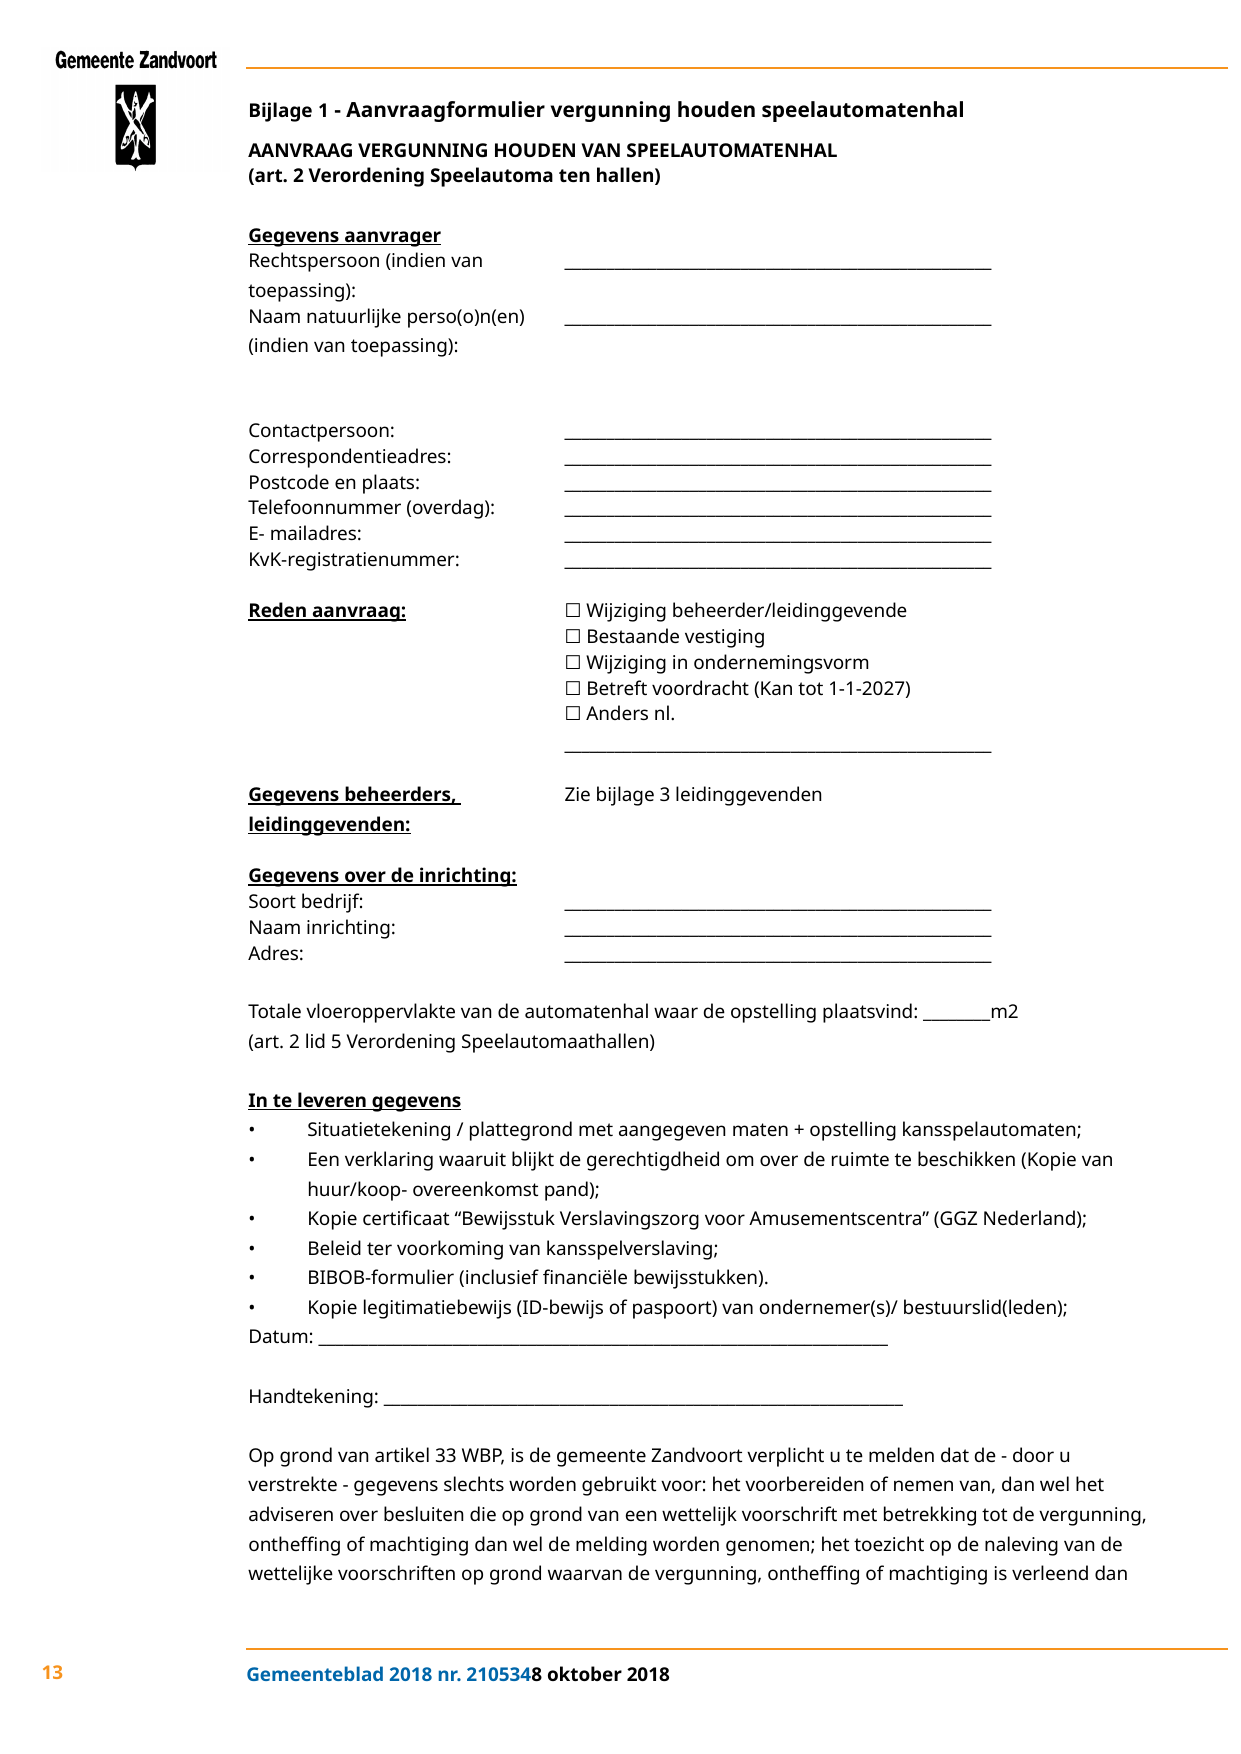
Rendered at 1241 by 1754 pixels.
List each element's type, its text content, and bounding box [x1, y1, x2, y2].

table_cell [248, 837, 564, 862]
table_cell E- mailadres: [248, 520, 564, 546]
table_cell [564, 756, 1152, 781]
table_cell [248, 675, 564, 700]
table_cell ___________________________________________________ [564, 940, 1152, 965]
table_cell ___________________________________________________ [564, 495, 1152, 520]
table_cell ___________________________________________________ [564, 443, 1152, 469]
table_cell Adres: [248, 940, 564, 965]
text AANVRAAG VERGUNNING HOUDEN VAN SPEELAUTOMATENHAL [248, 137, 1152, 163]
table_cell Gegevens beheerders, leidinggevenden: [248, 781, 564, 837]
table_cell ___________________________________________________ [564, 520, 1152, 546]
table_cell ___________________________________________________ [564, 248, 1152, 303]
table_cell ☐ Anders nl. ___________________________________________________ [564, 700, 1152, 756]
table_cell ☐ Wijziging beheerder/leidinggevende [564, 598, 1152, 623]
table_cell Telefoonnummer (overdag): [248, 495, 564, 520]
list BIBOB-formulier (inclusief financiële bewijsstukken). [248, 1264, 1152, 1290]
table_cell [564, 863, 1152, 888]
list Een verklaring waaruit blijkt de gerechtigdheid om over de ruimte te beschikken (Kopie van huur/koop- overeenkomst pand); [248, 1146, 1152, 1201]
text In te leveren gegevens [248, 1087, 1152, 1113]
table_cell Rechtspersoon (indien van toepassing): [248, 248, 564, 303]
table_cell ___________________________________________________ [564, 469, 1152, 494]
table_cell ☐ Betreft voordracht (Kan tot 1-1-2027) [564, 675, 1152, 700]
table_cell [248, 623, 564, 649]
table_cell Contactpersoon: [248, 418, 564, 443]
text Totale vloeroppervlakte van de automatenhal waar de opstelling plaatsvind: ________m2 [248, 998, 1152, 1024]
table_cell [564, 837, 1152, 862]
text Datum: ____________________________________________________________________ [248, 1324, 1152, 1349]
table_cell [248, 700, 564, 756]
list Kopie legitimatiebewijs (ID-bewijs of paspoort) van ondernemer(s)/ bestuurslid(leden); [248, 1294, 1152, 1320]
table_cell ___________________________________________________ [564, 546, 1152, 572]
table_cell [564, 572, 1152, 597]
table_header Gegevens aanvrager [248, 222, 564, 248]
table_cell ___________________________________________________ [564, 303, 1152, 417]
table_cell Correspondentieadres: [248, 443, 564, 469]
list Beleid ter voorkoming van kansspelverslaving; [248, 1235, 1152, 1261]
table_cell Postcode en plaats: [248, 469, 564, 494]
table_cell ___________________________________________________ [564, 888, 1152, 914]
table_cell Naam natuurlijke perso(o)n(en) (indien van toepassing): [248, 303, 564, 417]
table_cell ☐ Bestaande vestiging [564, 623, 1152, 649]
table_cell ☐ Wijziging in ondernemingsvorm [564, 649, 1152, 675]
table_cell Zie bijlage 3 leidinggevenden [564, 781, 1152, 837]
list Situatietekening / plattegrond met aangegeven maten + opstelling kansspelautomaten; [248, 1117, 1152, 1142]
table_cell [248, 756, 564, 781]
text (art. 2 Verordening Speelautoma ten hallen) [248, 163, 1152, 188]
table_cell Naam inrichting: [248, 914, 564, 940]
table_cell [248, 572, 564, 597]
table_cell [248, 649, 564, 675]
table_cell Reden aanvraag: [248, 598, 564, 623]
text Handtekening: ______________________________________________________________ [248, 1383, 1152, 1408]
table_cell ___________________________________________________ [564, 914, 1152, 940]
table_cell Soort bedrijf: [248, 888, 564, 914]
picture [41, 47, 231, 172]
table_cell KvK-registratienummer: [248, 546, 564, 572]
list Kopie certificaat “Bewijsstuk Verslavingszorg voor Amusementscentra” (GGZ Nederland); [248, 1205, 1152, 1231]
table_cell Gegevens over de inrichting: [248, 863, 564, 888]
table_header [564, 222, 1152, 248]
text Op grond van artikel 33 WBP, is de gemeente Zandvoort verplicht u te melden dat de - door u verstrekte - gegevens slechts worden gebruikt voor: het voorbereiden of nemen van, dan wel het adviseren over besluiten die op grond van een wettelijk voorschrift met betrekking tot de vergunning, ontheffing of machtiging dan wel de melding worden genomen; het toezicht op de naleving van de wettelijke voorschriften op grond waarvan de vergunning, ontheffing of machtiging is verleend dan [248, 1442, 1152, 1586]
text (art. 2 lid 5 Verordening Speelautomaathallen) [248, 1028, 1152, 1053]
text Bijlage 1 - Aanvraagformulier vergunning houden speelautomatenhal [248, 95, 1152, 123]
table_cell ___________________________________________________ [564, 418, 1152, 443]
